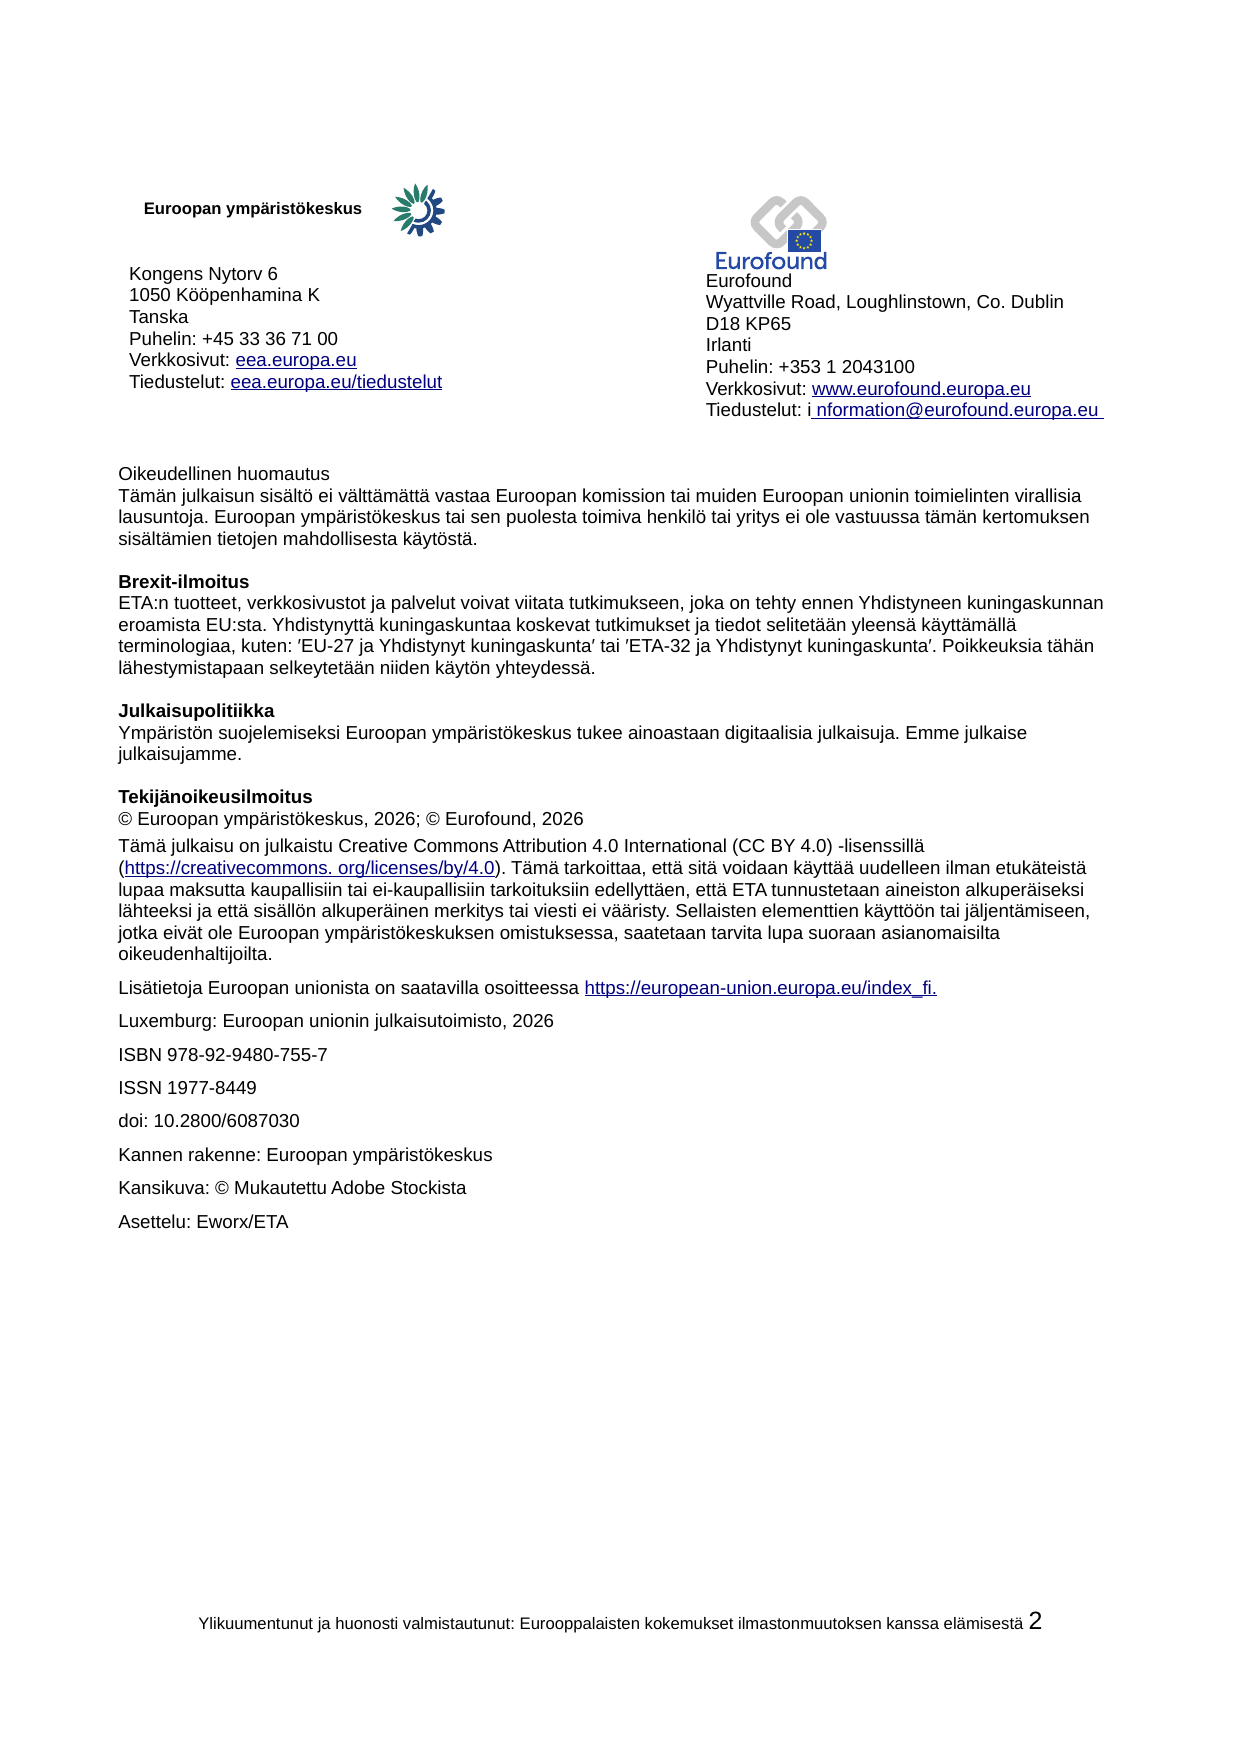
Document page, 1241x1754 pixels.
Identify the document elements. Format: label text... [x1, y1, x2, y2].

text Tämän julkaisun sisältö ei välttämättä vastaa Euroopan komission tai muiden Euroopan unionin toimielinten virallisia lausuntoja. Euroopan ympäristökeskus tai sen puolesta toimiva henkilö tai yritys ei ole vastuussa tämän kertomuksen sisältämien tietojen mahdollisesta käytöstä. [118, 484, 1122, 549]
text Eurofound [706, 187, 1114, 291]
text 1050 Kööpenhamina K [129, 284, 527, 306]
text ETA:n tuotteet, verkkosivustot ja palvelut voivat viitata tutkimukseen, joka on tehty ennen Yhdistyneen kuningaskunnan eroamista EU:sta. Yhdistynyttä kuningaskuntaa koskevat tutkimukset ja tiedot selitetään yleensä käyttämällä terminologiaa, kuten: ′EU-27 ja Yhdistynyt kuningaskunta′ tai ′ETA-32 ja Yhdistynyt kuningaskunta′. Poikkeuksia tähän lähestymistapaan selkeytetään niiden käytön yhteydessä. [118, 592, 1122, 678]
text Irlanti [706, 334, 1114, 356]
text Tanska [129, 306, 527, 327]
text Tiedustelut: i nformation@eurofound.europa.eu [706, 399, 1114, 421]
text Wyattville Road, Loughlinstown, Co. Dublin [706, 291, 1114, 313]
text ISBN 978-92-9480-755-7 [118, 1043, 1122, 1065]
text Tekijänoikeusilmoitus [118, 786, 1122, 808]
text Asettelu: Eworx/ETA [118, 1211, 1122, 1232]
text ISSN 1977-8449 [118, 1077, 1122, 1098]
text D18 KP65 [706, 313, 1114, 334]
text Tiedustelut: eea.europa.eu/tiedustelut [129, 370, 527, 392]
text Tämä julkaisu on julkaistu Creative Commons Attribution 4.0 International (CC BY 4.0) -lisenssillä (https://creativecommons. org/licenses/by/4.0). Tämä tarkoittaa, että sitä voidaan käyttää uudelleen ilman etukäteistä lupaa maksutta kaupallisiin tai ei-kaupallisiin tarkoituksiin edellyttäen, että ETA tunnustetaan aineiston alkuperäiseksi lähteeksi ja että sisällön alkuperäinen merkitys tai viesti ei vääristy. Sellaisten elementtien käyttöön tai jäljentämiseen, jotka eivät ole Euroopan ympäristökeskuksen omistuksessa, saatetaan tarvita lupa suoraan asianomaisilta oikeudenhaltijoilta. [118, 835, 1122, 965]
text Julkaisupolitiikka [118, 700, 1122, 722]
text Kansikuva: © Mukautettu Adobe Stockista [118, 1177, 1122, 1199]
text © Euroopan ympäristökeskus, 2026; © Eurofound, 2026 [118, 808, 1122, 829]
text Kannen rakenne: Euroopan ympäristökeskus [118, 1144, 1122, 1165]
text Verkkosivut: eea.europa.eu [129, 349, 527, 370]
text Lisätietoja Euroopan unionista on saatavilla osoitteessa https://european-union.europa.eu/index_fi. [118, 977, 1122, 998]
text Luxemburg: Euroopan unionin julkaisutoimisto, 2026 [118, 1010, 1122, 1032]
text Ympäristön suojelemiseksi Euroopan ympäristökeskus tukee ainoastaan digitaalisia julkaisuja. Emme julkaise julkaisujamme. [118, 722, 1122, 765]
text Oikeudellinen huomautus [118, 463, 1122, 484]
text Kongens Nytorv 6 [129, 183, 527, 284]
text Brexit-ilmoitus [118, 571, 1122, 592]
text Puhelin: +353 1 2043100 [706, 356, 1114, 377]
text Verkkosivut: www.eurofound.europa.eu [706, 377, 1114, 399]
text Puhelin: +45 33 36 71 00 [129, 327, 527, 349]
text doi: 10.2800/6087030 [118, 1110, 1122, 1132]
